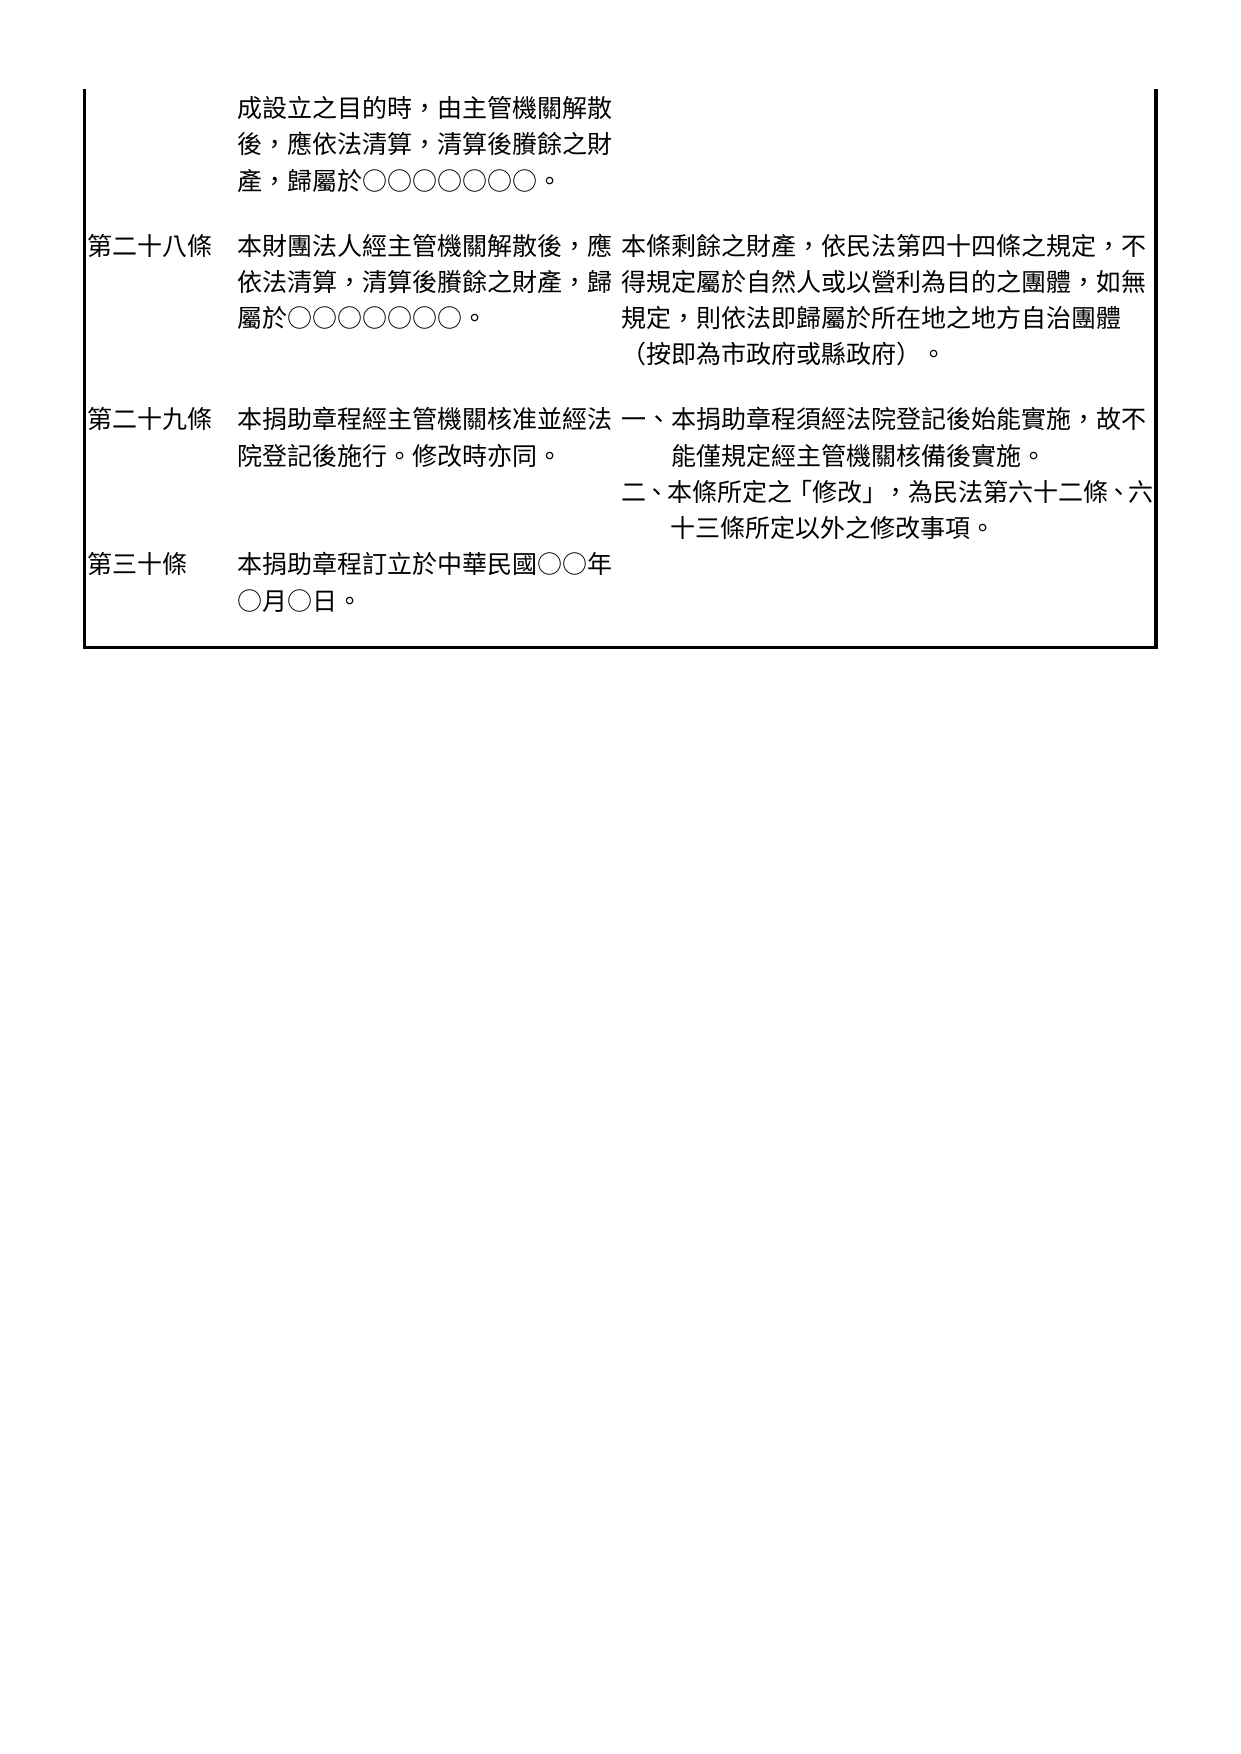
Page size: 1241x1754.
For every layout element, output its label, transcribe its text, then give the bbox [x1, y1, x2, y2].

table_cell 一、本捐助章程須經法院登記後始能實施，故不能僅規定經主管機關核備後實施。 二、本條所定之「修改」，為民法第六十二條、六十三條所定以外之修改事項。 [619, 400, 1154, 545]
table_cell 本條剩餘之財產，依民法第四十四條之規定，不得規定屬於自然人或以營利為目的之團體，如無規定，則依法即歸屬於所在地之地方自治團體（按即為市政府或縣政府）。 [619, 226, 1154, 400]
table_cell 成設立之目的時，由主管機關解散後，應依法清算，清算後賸餘之財產，歸屬於○○○○○○○。 [86, 89, 618, 226]
table_cell 第二十九條 本捐助章程經主管機關核准並經法院登記後施行。修改時亦同。 [86, 400, 618, 545]
table_cell 第二十八條 本財團法人經主管機關解散後，應依法清算，清算後賸餘之財產，歸屬於○○○○○○○。 [86, 226, 618, 400]
table_cell [619, 545, 1154, 646]
table_cell [619, 89, 1154, 226]
table_cell 第三十條 本捐助章程訂立於中華民國○○年○月○日。 [86, 545, 618, 646]
